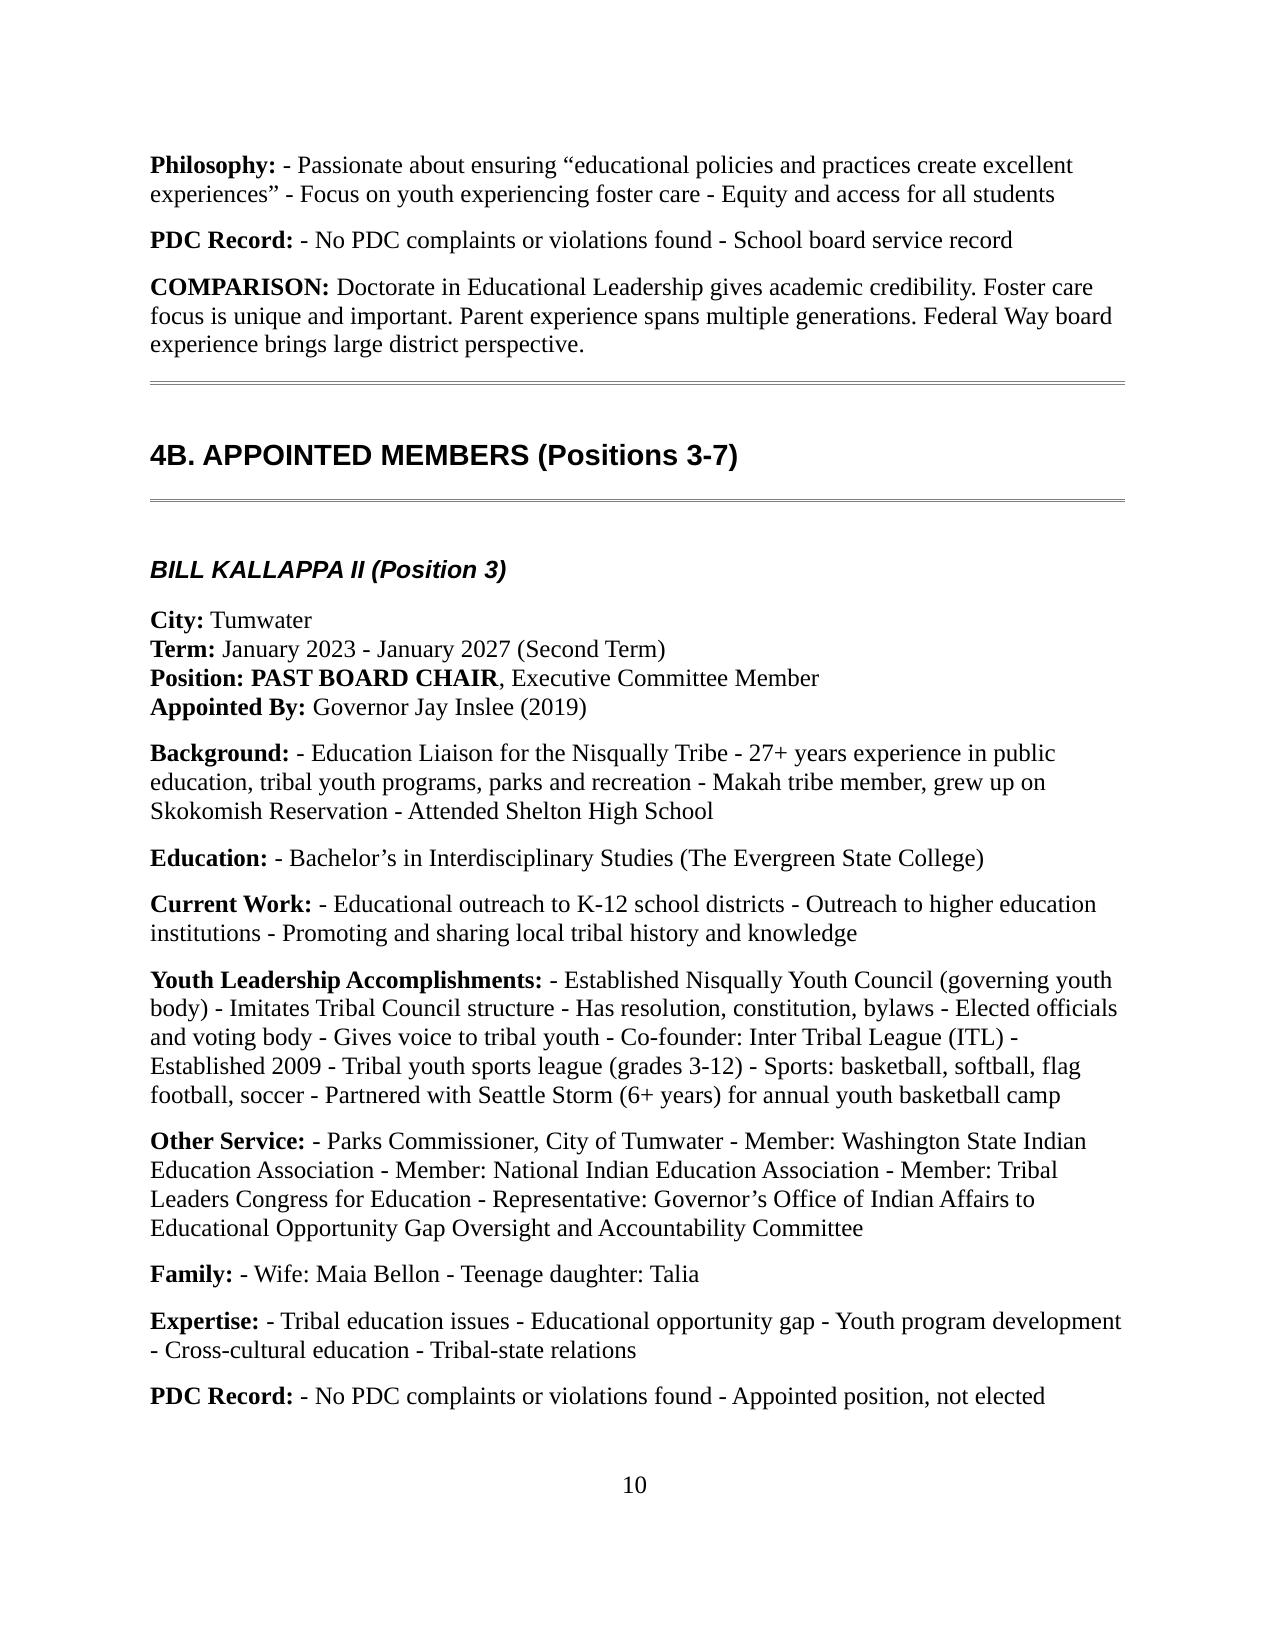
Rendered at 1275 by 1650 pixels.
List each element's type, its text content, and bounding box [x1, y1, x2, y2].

text PDC Record: - No PDC complaints or violations found - Appointed position, not elected [150, 1381, 1125, 1410]
text Philosophy: - Passionate about ensuring “educational policies and practices create excellent experiences” - Focus on youth experiencing foster care - Equity and access for all students [150, 150, 1125, 207]
text PDC Record: - No PDC complaints or violations found - School board service record [150, 225, 1125, 254]
text Education: - Bachelor’s in Interdisciplinary Studies (The Evergreen State College) [150, 843, 1125, 871]
text Current Work: - Educational outreach to K-12 school districts - Outreach to higher education institutions - Promoting and sharing local tribal history and knowledge [150, 889, 1125, 947]
text COMPARISON: Doctorate in Educational Leadership gives academic credibility. Foster care focus is unique and important. Parent experience spans multiple generations. Federal Way board experience brings large district perspective. [150, 272, 1125, 358]
text Other Service: - Parks Commissioner, City of Tumwater - Member: Washington State Indian Education Association - Member: National Indian Education Association - Member: Tribal Leaders Congress for Education - Representative: Governor’s Office of Indian Affairs to Educational Opportunity Gap Oversight and Accountability Committee [150, 1126, 1125, 1241]
text Background: - Education Liaison for the Nisqually Tribe - 27+ years experience in public education, tribal youth programs, parks and recreation - Makah tribe member, grew up on Skokomish Reservation - Attended Shelton High School [150, 738, 1125, 825]
text Youth Leadership Accomplishments: - Established Nisqually Youth Council (governing youth body) - Imitates Tribal Council structure - Has resolution, constitution, bylaws - Elected officials and voting body - Gives voice to tribal youth - Co-founder: Inter Tribal League (ITL) - Established 2009 - Tribal youth sports league (grades 3-12) - Sports: basketball, softball, flag football, soccer - Partnered with Seattle Storm (6+ years) for annual youth basketball camp [150, 965, 1125, 1108]
text Family: - Wife: Maia Bellon - Teenage daughter: Talia [150, 1259, 1125, 1288]
text City: Tumwater Term: January 2023 - January 2027 (Second Term) Position: PAST BOARD CHAIR, Executive Committee Member Appointed By: Governor Jay Inslee (2019) [150, 606, 1125, 721]
subtitle 4B. APPOINTED MEMBERS (Positions 3-7) [150, 438, 1125, 472]
subtitle BILL KALLAPPA II (Position 3) [150, 556, 1125, 584]
text Expertise: - Tribal education issues - Educational opportunity gap - Youth program development - Cross-cultural education - Tribal-state relations [150, 1306, 1125, 1363]
